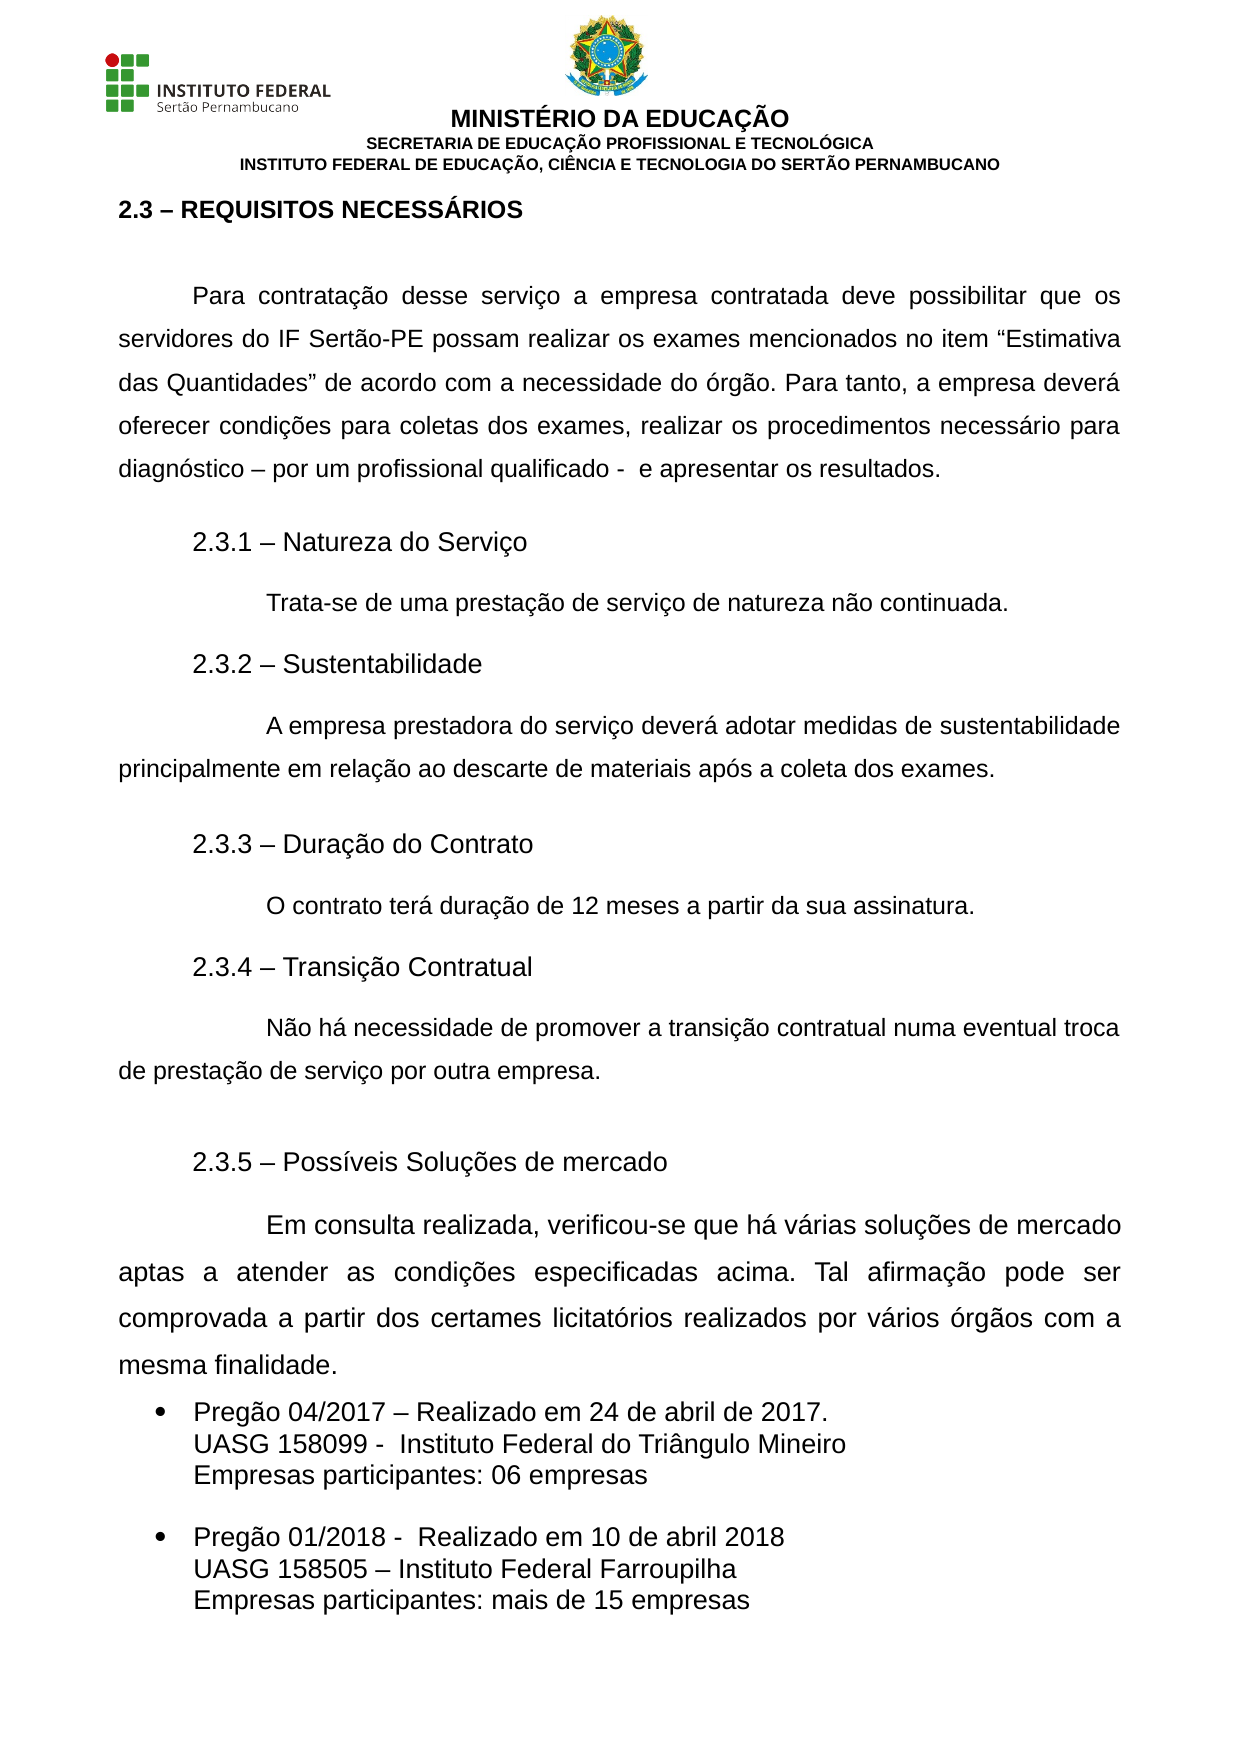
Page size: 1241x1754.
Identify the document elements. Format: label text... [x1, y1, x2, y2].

picture [565, 15, 648, 96]
text 2.3 – REQUISITOS NECESSÁRIOS [118, 195, 1122, 224]
text 2.3.3 – Duração do Contrato [118, 828, 1122, 859]
text 2.3.2 – Sustentabilidade [118, 648, 1122, 679]
text 2.3.1 – Natureza do Serviço [118, 526, 1122, 557]
text Empresas participantes: mais de 15 empresas [193, 1584, 1122, 1615]
text 2.3.4 – Transição Contratual [118, 951, 1122, 982]
text 2.3.5 – Possíveis Soluções de mercado [118, 1146, 1122, 1177]
picture [104, 53, 331, 112]
text UASG 158099 - Instituto Federal do Triângulo Mineiro [193, 1428, 1122, 1459]
text Em consulta realizada, verificou-se que há várias soluções de mercado aptas a atender as condições especificadas acima. Tal afirmação pode ser comprovada a partir dos certames licitatórios realizados por vários órgãos com a mesma finalidade. [118, 1209, 1122, 1381]
list Pregão 01/2018 - Realizado em 10 de abril 2018 [156, 1521, 1122, 1553]
text UASG 158505 – Instituto Federal Farroupilha [193, 1553, 1122, 1584]
text Para contratação desse serviço a empresa contratada deve possibilitar que os servidores do IF Sertão-PE possam realizar os exames mencionados no item “Estimativa das Quantidades” de acordo com a necessidade do órgão. Para tanto, a empresa deverá oferecer condições para coletas dos exames, realizar os procedimentos necessário para diagnóstico – por um profissional qualificado - e apresentar os resultados. [118, 281, 1122, 482]
text Não há necessidade de promover a transição contratual numa eventual troca de prestação de serviço por outra empresa. [118, 1013, 1122, 1085]
text A empresa prestadora do serviço deverá adotar medidas de sustentabilidade principalmente em relação ao descarte de materiais após a coleta dos exames. [118, 711, 1122, 782]
text Empresas participantes: 06 empresas [193, 1459, 1122, 1490]
text Trata-se de uma prestação de serviço de natureza não continuada. [118, 588, 1122, 617]
text O contrato terá duração de 12 meses a partir da sua assinatura. [118, 891, 1122, 919]
list Pregão 04/2017 – Realizado em 24 de abril de 2017. [156, 1396, 1122, 1428]
